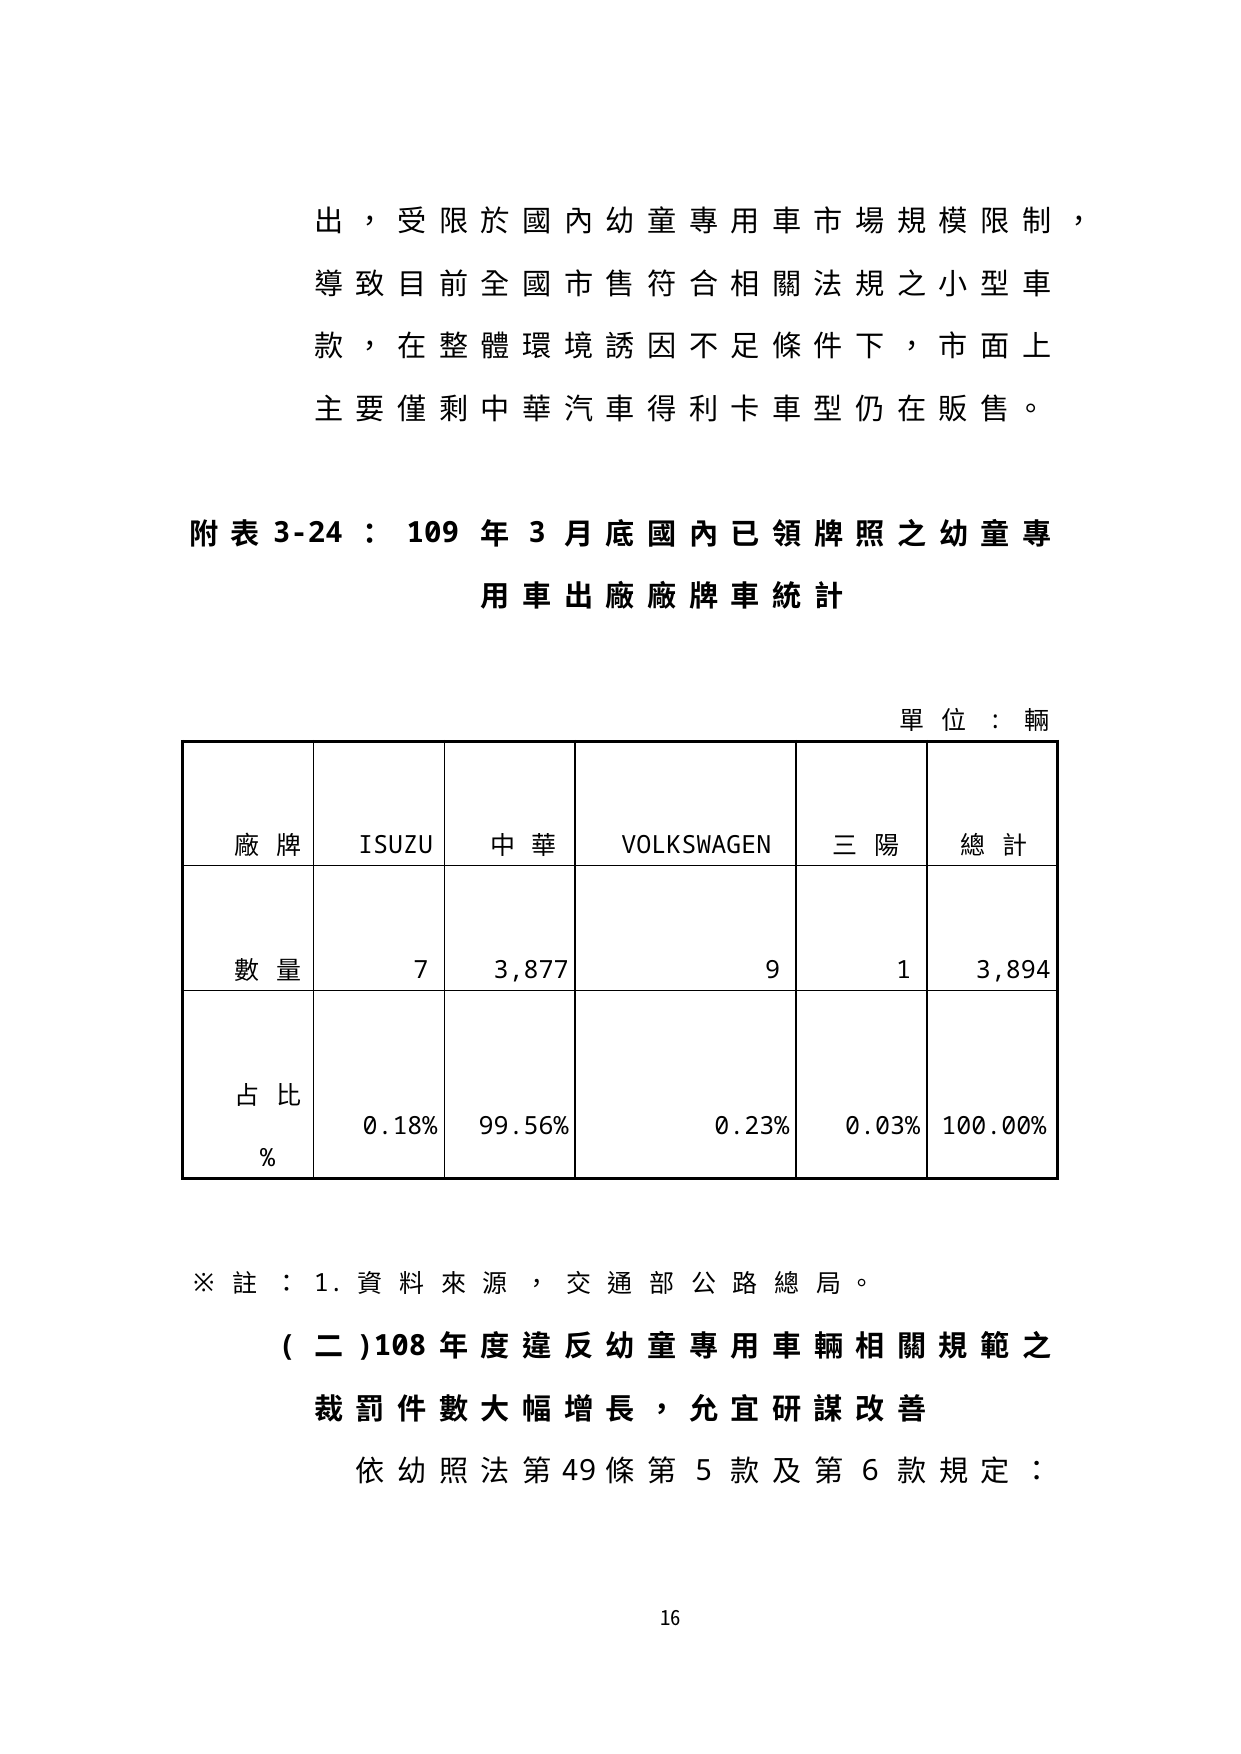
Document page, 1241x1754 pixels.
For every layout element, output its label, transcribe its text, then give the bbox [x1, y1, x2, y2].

table_cell 占比% [184, 991, 313, 1177]
text 依幼照法第49條第5款及第6款規定：「幼兒園有下列情形之一者，處負責人新臺幣6千元以上3萬元以下罰鍰，並命其限期改善，…、五、違反第26條第2項規定，以未經核准之幼童專用車輛載運幼兒、車齡逾10年、載運人數不符合法令規定、配置之隨車人員未具教保服務人員資格或未滿20歲。六、違反依第26條第3項所定辦法有關幼童專用車輛車身顏色與標識、接送幼兒、駕駛人或隨車人員之規定。…。」。 [271, 1427, 1058, 1490]
text (二)108年度違反幼童專用車輛相關規範之裁罰件數大幅增長，允宜研謀改善 [242, 1302, 1058, 1427]
text 附表3-24：109年3月底國內已領牌照之幼童專用車出廠廠牌車統計 [183, 490, 1058, 615]
table_header 總計 [928, 743, 1056, 865]
table_cell 100.00% [928, 991, 1056, 1177]
table_cell 3,877 [445, 866, 574, 990]
table_cell 0.23% [576, 991, 795, 1177]
text ※註：1.資料來源，交通部公路總局。 [183, 1240, 1058, 1302]
table_cell 9 [576, 866, 795, 990]
table_cell 1 [797, 866, 926, 990]
table_cell 3,894 [928, 866, 1056, 990]
table_header 廠牌 [184, 743, 313, 865]
table_cell 99.56% [445, 991, 574, 1177]
table_cell 0.18% [314, 991, 444, 1177]
table_cell 0.03% [797, 991, 926, 1177]
table_cell 數量 [184, 866, 313, 990]
table_header ISUZU [314, 743, 444, 865]
table_header 三陽 [797, 743, 926, 865]
table_cell 7 [314, 866, 444, 990]
text 此外，由109年3月底交通部公路總局記領牌幼童專用車輛之出廠廠牌觀之(詳附表3-24)，中華得利卡車型有3,877輛，約占市場99.56%，依國教署委託財團法人靖娟基金會「國教署補助各縣(市)政府汰換幼童專用車可行性分析評估報告」指出，受限於國內幼童專用車市場規模限制，導致目前全國市售符合相關法規之小型車款，在整體環境誘因不足條件下，市面上主要僅剩中華汽車得利卡車型仍在販售。 [271, 177, 1058, 427]
table_header VOLKSWAGEN [576, 743, 795, 865]
table_header 中華 [445, 743, 574, 865]
text 單位:輛 [183, 677, 1058, 740]
